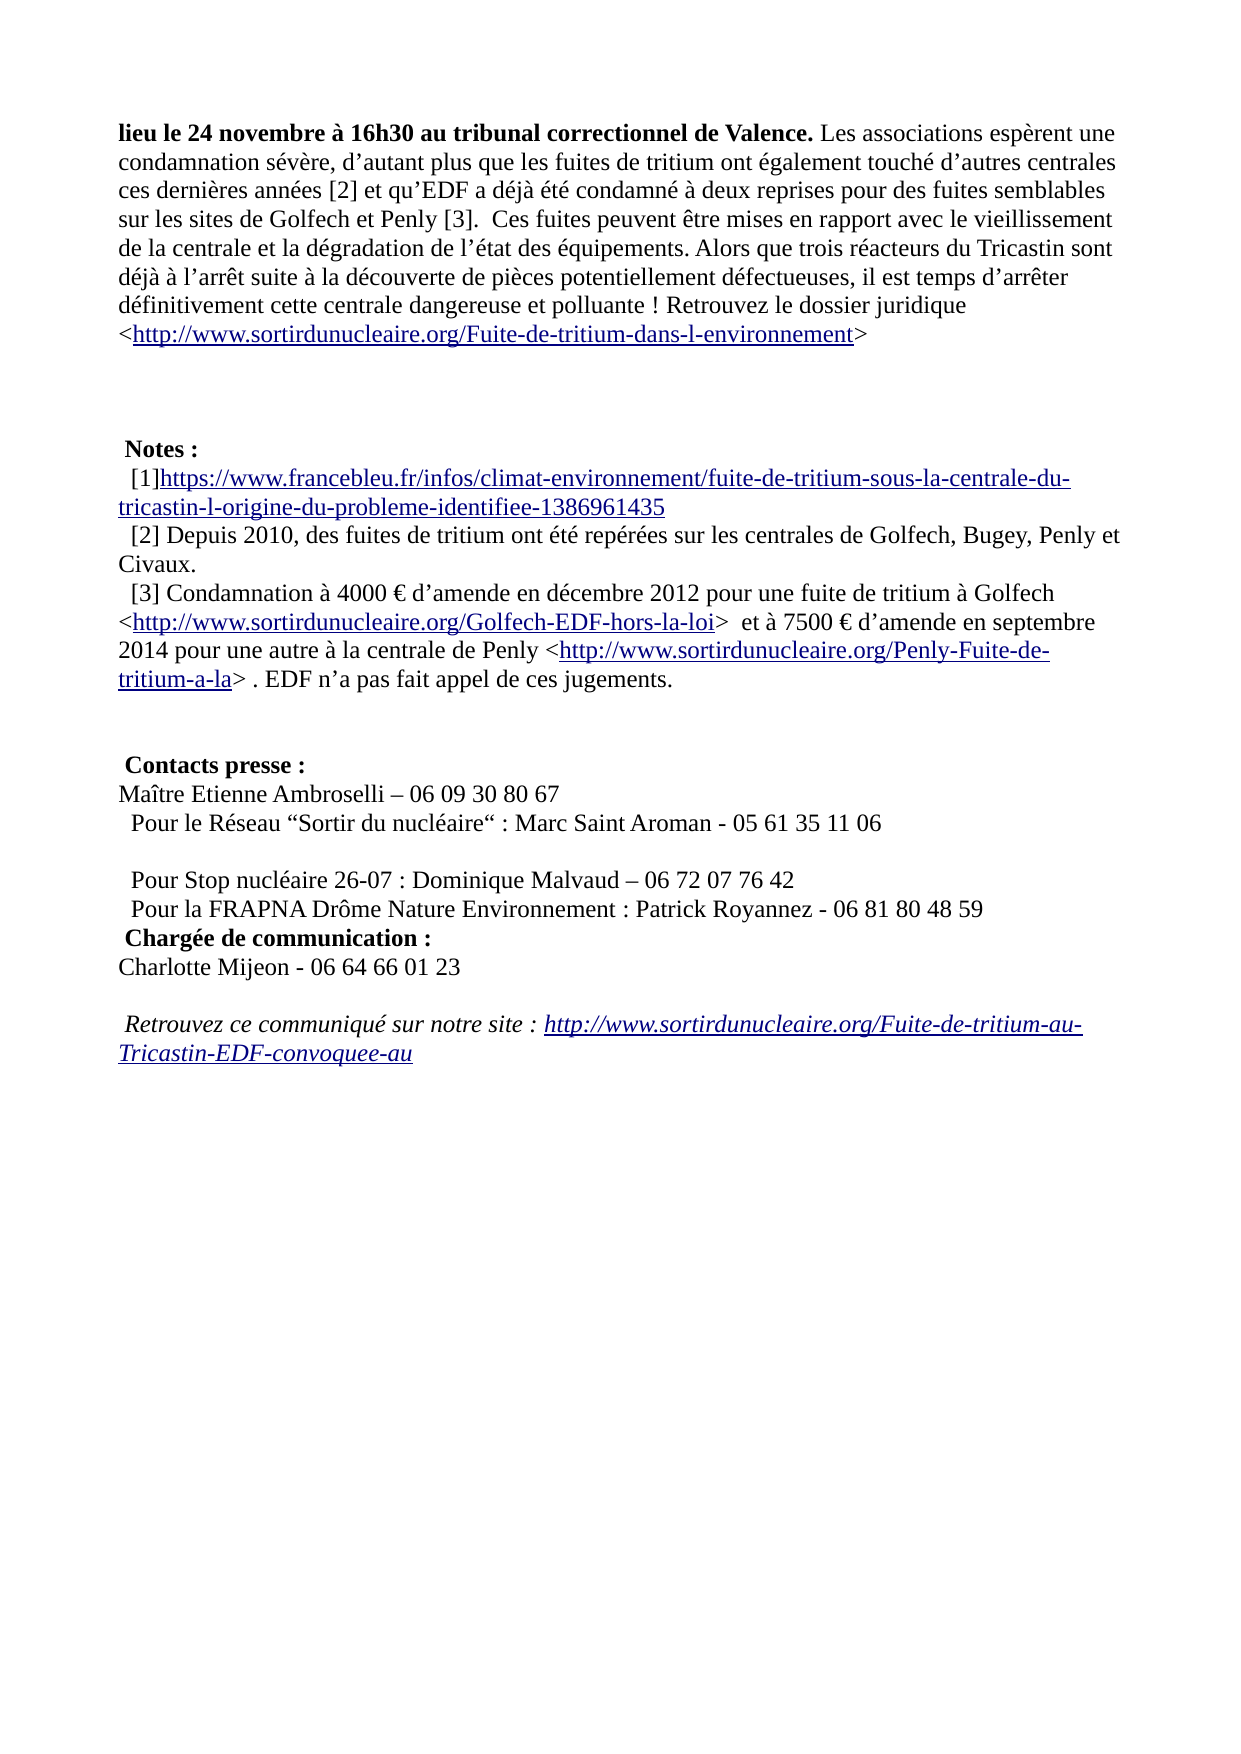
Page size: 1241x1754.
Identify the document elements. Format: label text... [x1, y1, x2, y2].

text lieu le 24 novembre à 16h30 au tribunal correctionnel de Valence. Les associations espèrent une condamnation sévère, d’autant plus que les fuites de tritium ont également touché d’autres centrales ces dernières années [2] et qu’EDF a déjà été condamné à deux reprises pour des fuites semblables sur les sites de Golfech et Penly [3]. Ces fuites peuvent être mises en rapport avec le vieillissement de la centrale et la dégradation de l’état des équipements. Alors que trois réacteurs du Tricastin sont déjà à l’arrêt suite à la découverte de pièces potentiellement défectueuses, il est temps d’arrêter définitivement cette centrale dangereuse et polluante ! Retrouvez le dossier juridique <http://www.sortirdunucleaire.org/Fuite-de-tritium-dans-l-environnement> Notes : [1]https://www.francebleu.fr/infos/climat-environnement/fuite-de-tritium-sous-la-centrale-du-tricastin-l-origine-du-probleme-identifiee-1386961435 [2] Depuis 2010, des fuites de tritium ont été repérées sur les centrales de Golfech, Bugey, Penly et Civaux. [3] Condamnation à 4000 € d’amende en décembre 2012 pour une fuite de tritium à Golfech <http://www.sortirdunucleaire.org/Golfech-EDF-hors-la-loi> et à 7500 € d’amende en septembre 2014 pour une autre à la centrale de Penly <http://www.sortirdunucleaire.org/Penly-Fuite-de-tritium-a-la> . EDF n’a pas fait appel de ces jugements. Contacts presse : Maître Etienne Ambroselli – 06 09 30 80 67 Pour le Réseau “Sortir du nucléaire“ : Marc Saint Aroman - 05 61 35 11 06 Pour Stop nucléaire 26-07 : Dominique Malvaud – 06 72 07 76 42 Pour la FRAPNA Drôme Nature Environnement : Patrick Royannez - 06 81 80 48 59 Chargée de communication : Charlotte Mijeon - 06 64 66 01 23 Retrouvez ce communiqué sur notre site : http://www.sortirdunucleaire.org/Fuite-de-tritium-au-Tricastin-EDF-convoquee-au [118, 118, 1122, 1153]
